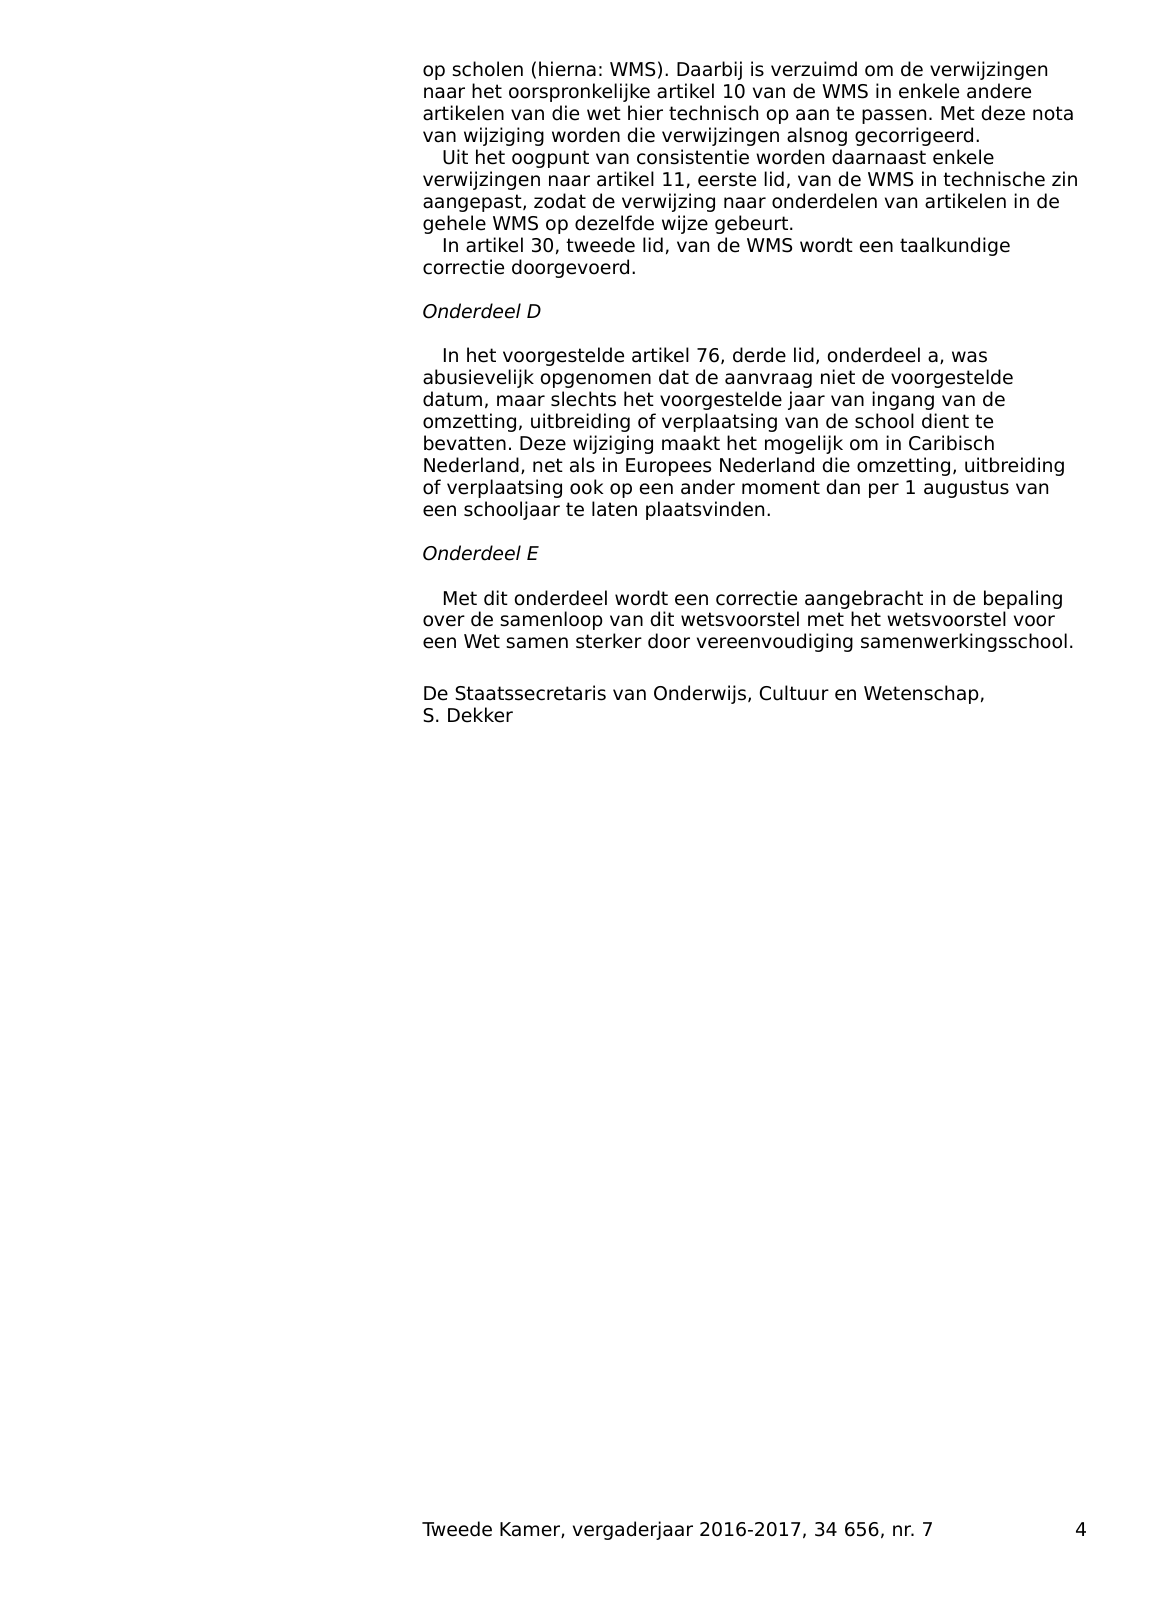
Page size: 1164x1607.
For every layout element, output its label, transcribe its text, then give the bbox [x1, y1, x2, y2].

subtitle Onderdeel D [422, 301, 1087, 323]
text op scholen (hierna: WMS). Daarbij is verzuimd om de verwijzingen naar het oorspronkelijke artikel 10 van de WMS in enkele andere artikelen van die wet hier technisch op aan te passen. Met deze nota van wijziging worden die verwijzingen alsnog gecorrigeerd. [422, 59, 1087, 147]
text Uit het oogpunt van consistentie worden daarnaast enkele verwijzingen naar artikel 11, eerste lid, van de WMS in technische zin aangepast, zodat de verwijzing naar onderdelen van artikelen in de gehele WMS op dezelfde wijze gebeurt. [422, 147, 1087, 235]
text In het voorgestelde artikel 76, derde lid, onderdeel a, was abusievelijk opgenomen dat de aanvraag niet de voorgestelde datum, maar slechts het voorgestelde jaar van ingang van de omzetting, uitbreiding of verplaatsing van de school dient te bevatten. Deze wijziging maakt het mogelijk om in Caribisch Nederland, net als in Europees Nederland die omzetting, uitbreiding of verplaatsing ook op een ander moment dan per 1 augustus van een schooljaar te laten plaatsvinden. [422, 345, 1087, 521]
text In artikel 30, tweede lid, van de WMS wordt een taalkundige correctie doorgevoerd. [422, 235, 1087, 279]
subtitle Onderdeel E [422, 543, 1087, 565]
text De Staatssecretaris van Onderwijs, Cultuur en Wetenschap, S. Dekker [422, 683, 1087, 727]
text Met dit onderdeel wordt een correctie aangebracht in de bepaling over de samenloop van dit wetsvoorstel met het wetsvoorstel voor een Wet samen sterker door vereenvoudiging samenwerkingsschool. [422, 587, 1087, 653]
